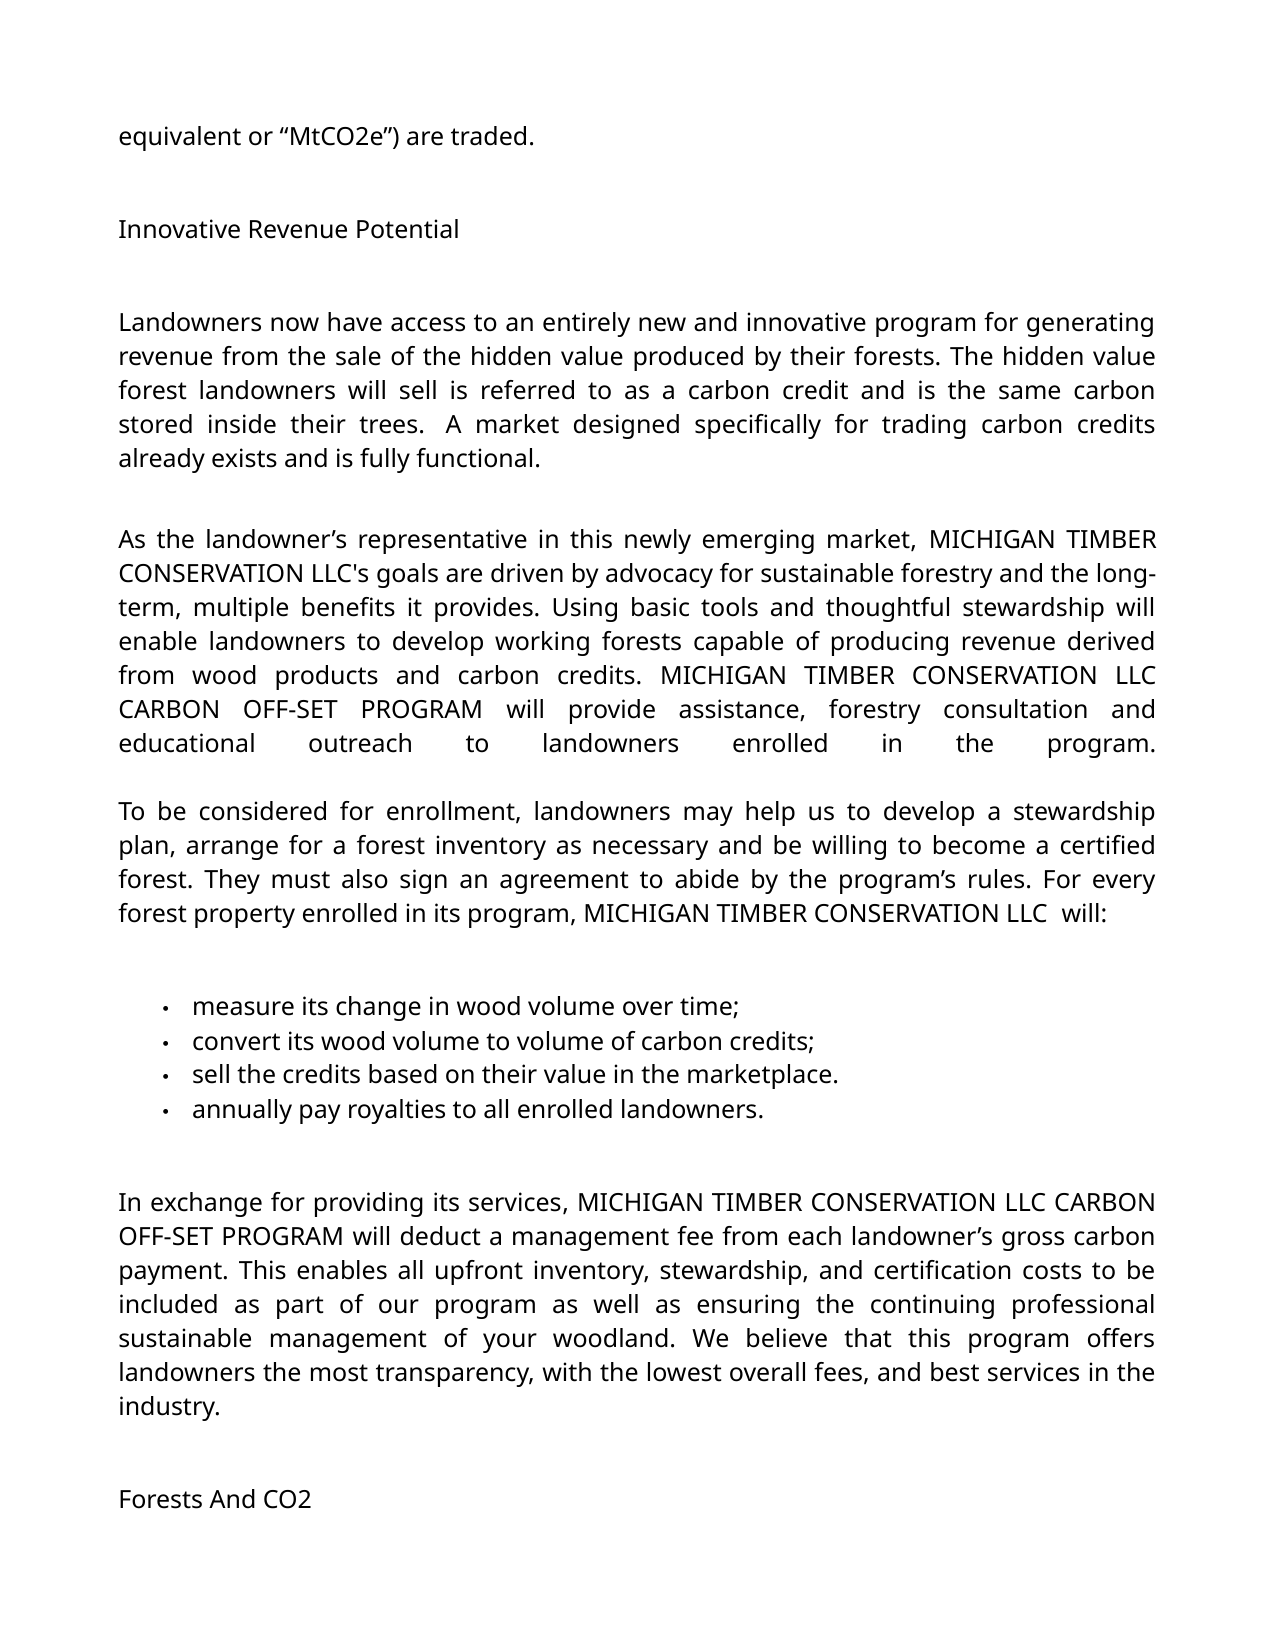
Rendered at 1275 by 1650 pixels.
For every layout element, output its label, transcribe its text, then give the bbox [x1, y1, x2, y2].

text Landowners now have access to an entirely new and innovative program for generating revenue from the sale of the hidden value produced by their forests. The hidden value forest landowners will sell is referred to as a carbon credit and is the same carbon stored inside their trees. A market designed specifically for trading carbon credits already exists and is fully functional. [118, 304, 1157, 475]
text As the landowner’s representative in this newly emerging market, MICHIGAN TIMBER CONSERVATION LLC's goals are driven by advocacy for sustainable forestry and the long-term, multiple benefits it provides. Using basic tools and thoughtful stewardship will enable landowners to develop working forests capable of producing revenue derived from wood products and carbon credits. MICHIGAN TIMBER CONSERVATION LLC CARBON OFF-SET PROGRAM will provide assistance, forestry consultation and educational outreach to landowners enrolled in the program. To be considered for enrollment, landowners may help us to develop a stewardship plan, arrange for a forest inventory as necessary and be willing to become a certified forest. They must also sign an agreement to abide by the program’s rules. For every forest property enrolled in its program, MICHIGAN TIMBER CONSERVATION LLC will: [118, 487, 1157, 930]
list annually pay royalties to all enrolled landowners. [162, 1091, 1157, 1125]
list sell the credits based on their value in the marketplace. [162, 1057, 1157, 1091]
text Innovative Revenue Potential [118, 211, 1157, 245]
list convert its wood volume to volume of carbon credits; [162, 1023, 1157, 1057]
text equivalent or “MtCO2e”) are traded. [118, 118, 1157, 152]
list measure its change in wood volume over time; [162, 989, 1157, 1023]
text Forests And CO2 [118, 1482, 1157, 1516]
text In exchange for providing its services, MICHIGAN TIMBER CONSERVATION LLC CARBON OFF-SET PROGRAM will deduct a management fee from each landowner’s gross carbon payment. This enables all upfront inventory, stewardship, and certification costs to be included as part of our program as well as ensuring the continuing professional sustainable management of your woodland. We believe that this program offers landowners the most transparency, with the lowest overall fees, and best services in the industry. [118, 1184, 1157, 1423]
